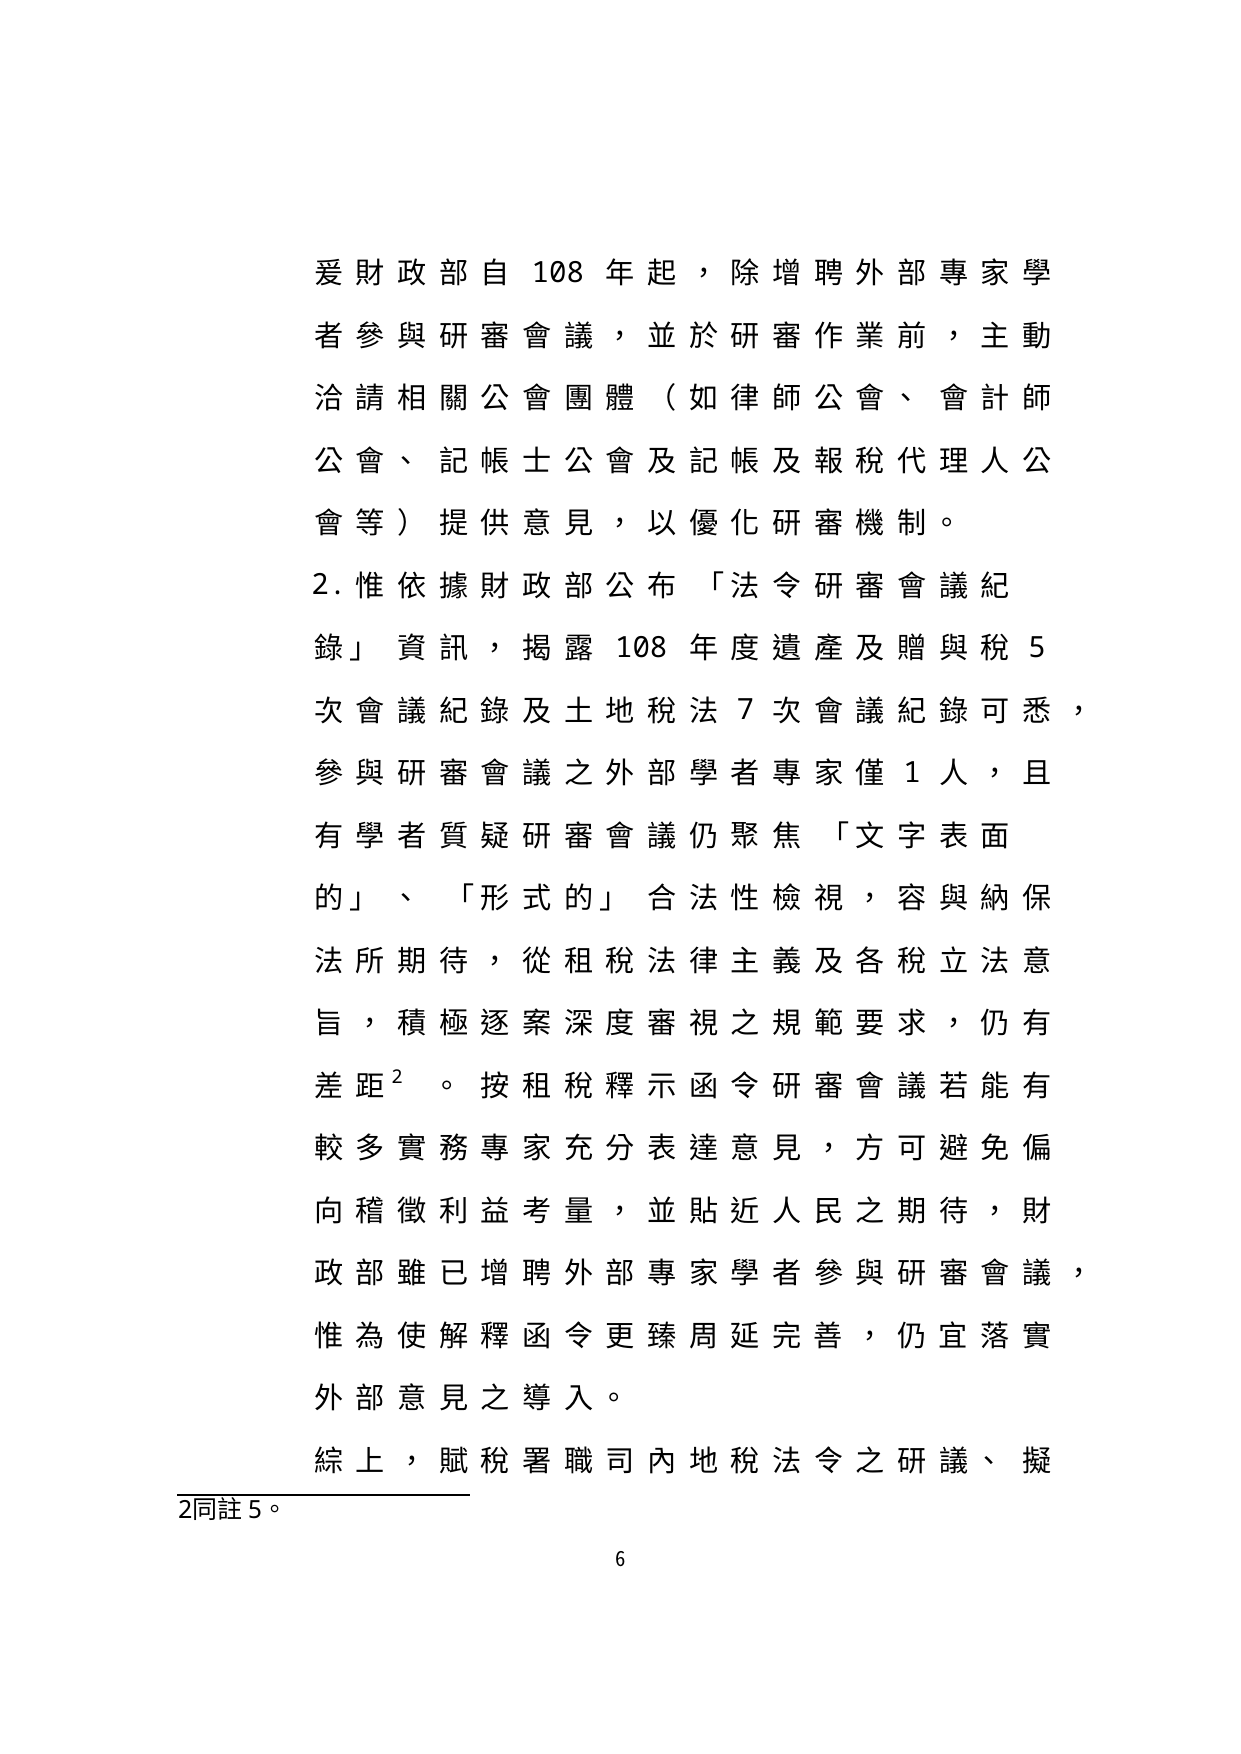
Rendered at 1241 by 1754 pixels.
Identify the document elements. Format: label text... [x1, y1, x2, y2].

text 爰財政部自108年起，除增聘外部專家學者參與研審會議，並於研審作業前，主動洽請相關公會團體（如律師公會、會計師公會、記帳士公會及記帳及報稅代理人公會等）提供意見，以優化研審機制。 [271, 229, 1058, 542]
text 綜上，賦稅署職司內地稅法令之研議、擬 [242, 1417, 1058, 1479]
text 2.惟依據財政部公布「法令研審會議紀錄」資訊，揭露108年度遺產及贈與稅5次會議紀錄及土地稅法7次會議紀錄可悉，參與研審會議之外部學者專家僅1人，且有學者質疑研審會議仍聚焦「文字表面的」、「形式的」合法性檢視，容與納保法所期待，從租稅法律主義及各稅立法意旨，積極逐案深度審視之規範要求，仍有差距。按租稅釋示函令研審會議若能有較多實務專家充分表達意見，方可避免偏向稽徵利益考量，並貼近人民之期待，財政部雖已增聘外部專家學者參與研審會議，惟為使解釋函令更臻周延完善，仍宜落實外部意見之導入。 [271, 542, 1058, 1417]
text 同註5。 [177, 1496, 1063, 1525]
